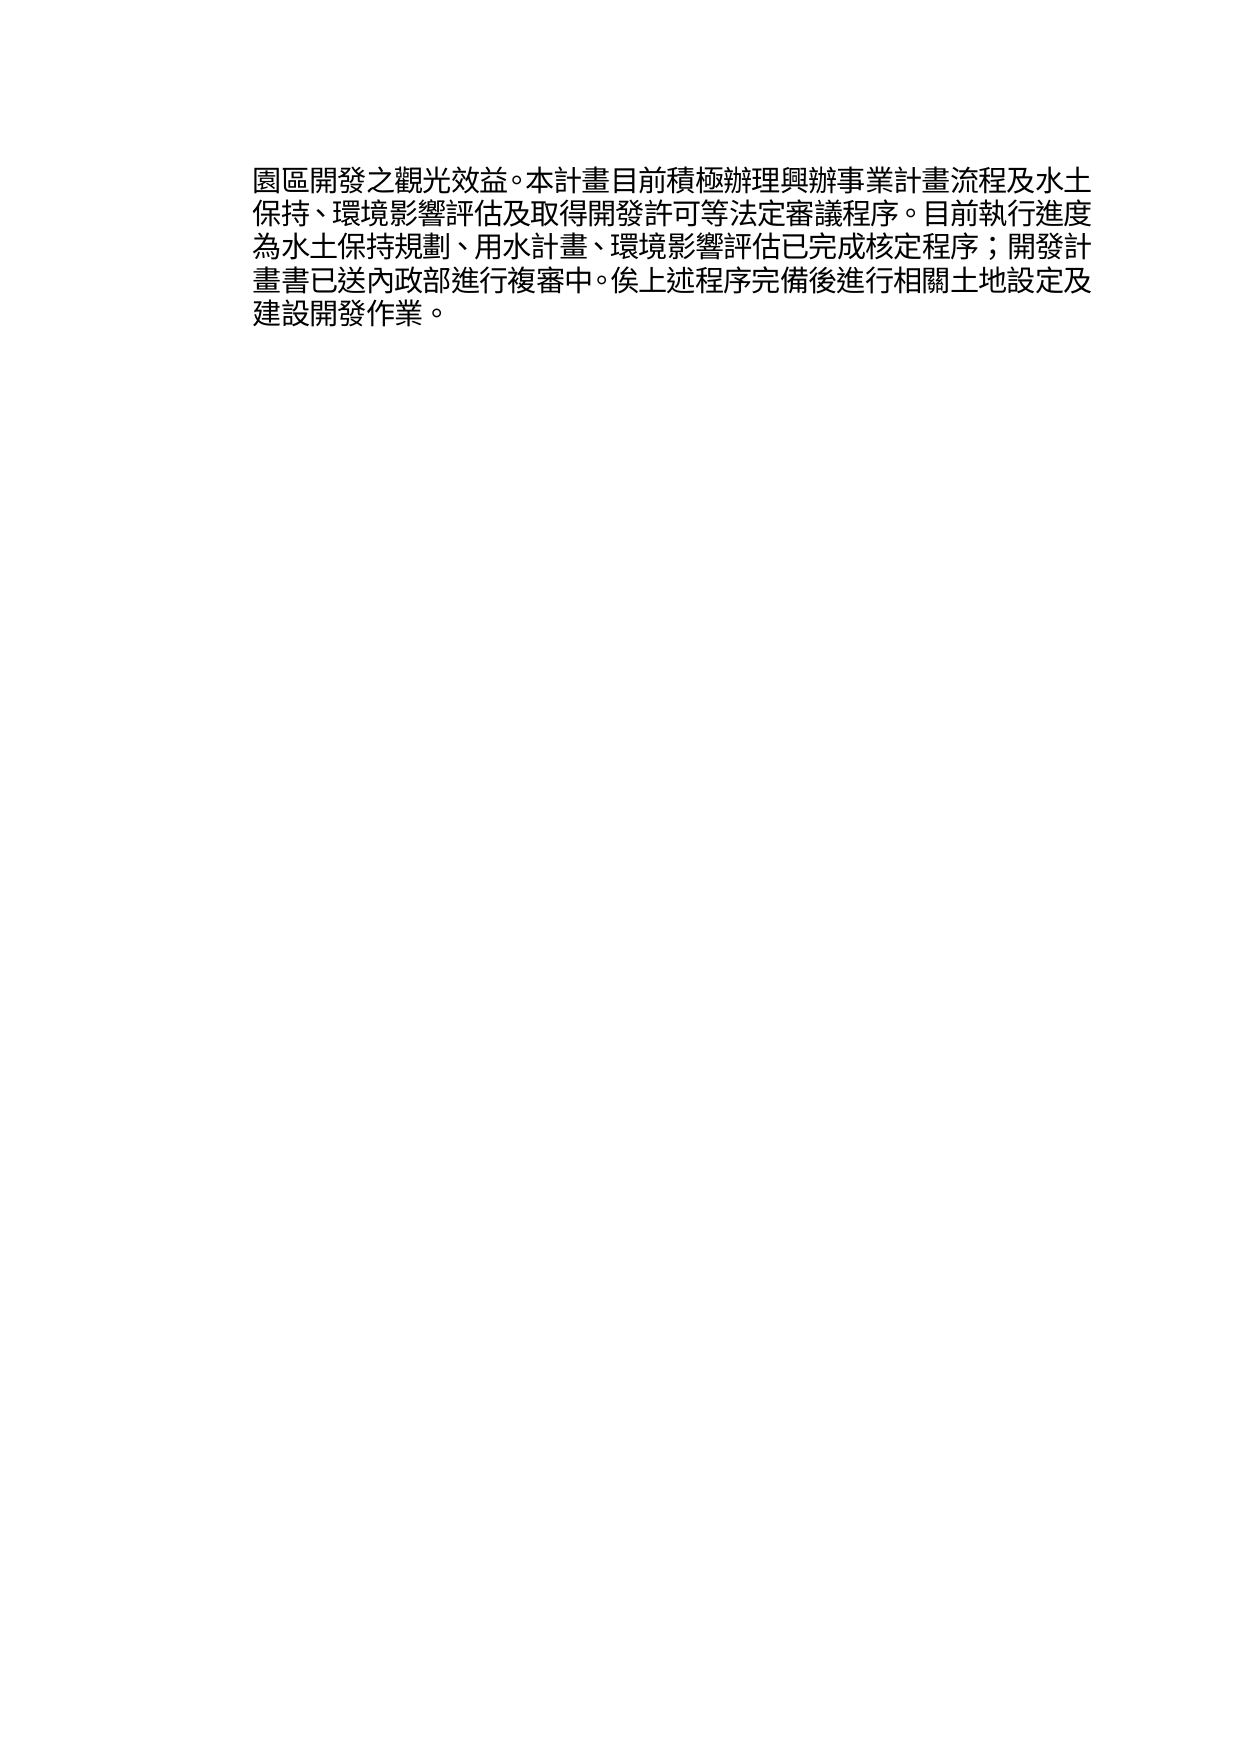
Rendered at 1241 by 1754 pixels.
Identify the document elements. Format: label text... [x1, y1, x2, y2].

text 園區開發之觀光效益。本計畫目前積極辦理興辦事業計畫流程及水土保持、環境影響評估及取得開發許可等法定審議程序。目前執行進度為水土保持規劃、用水計畫、環境影響評估已完成核定程序；開發計畫書已送內政部進行複審中。俟上述程序完備後進行相關土地設定及建設開發作業。 [253, 164, 1092, 331]
